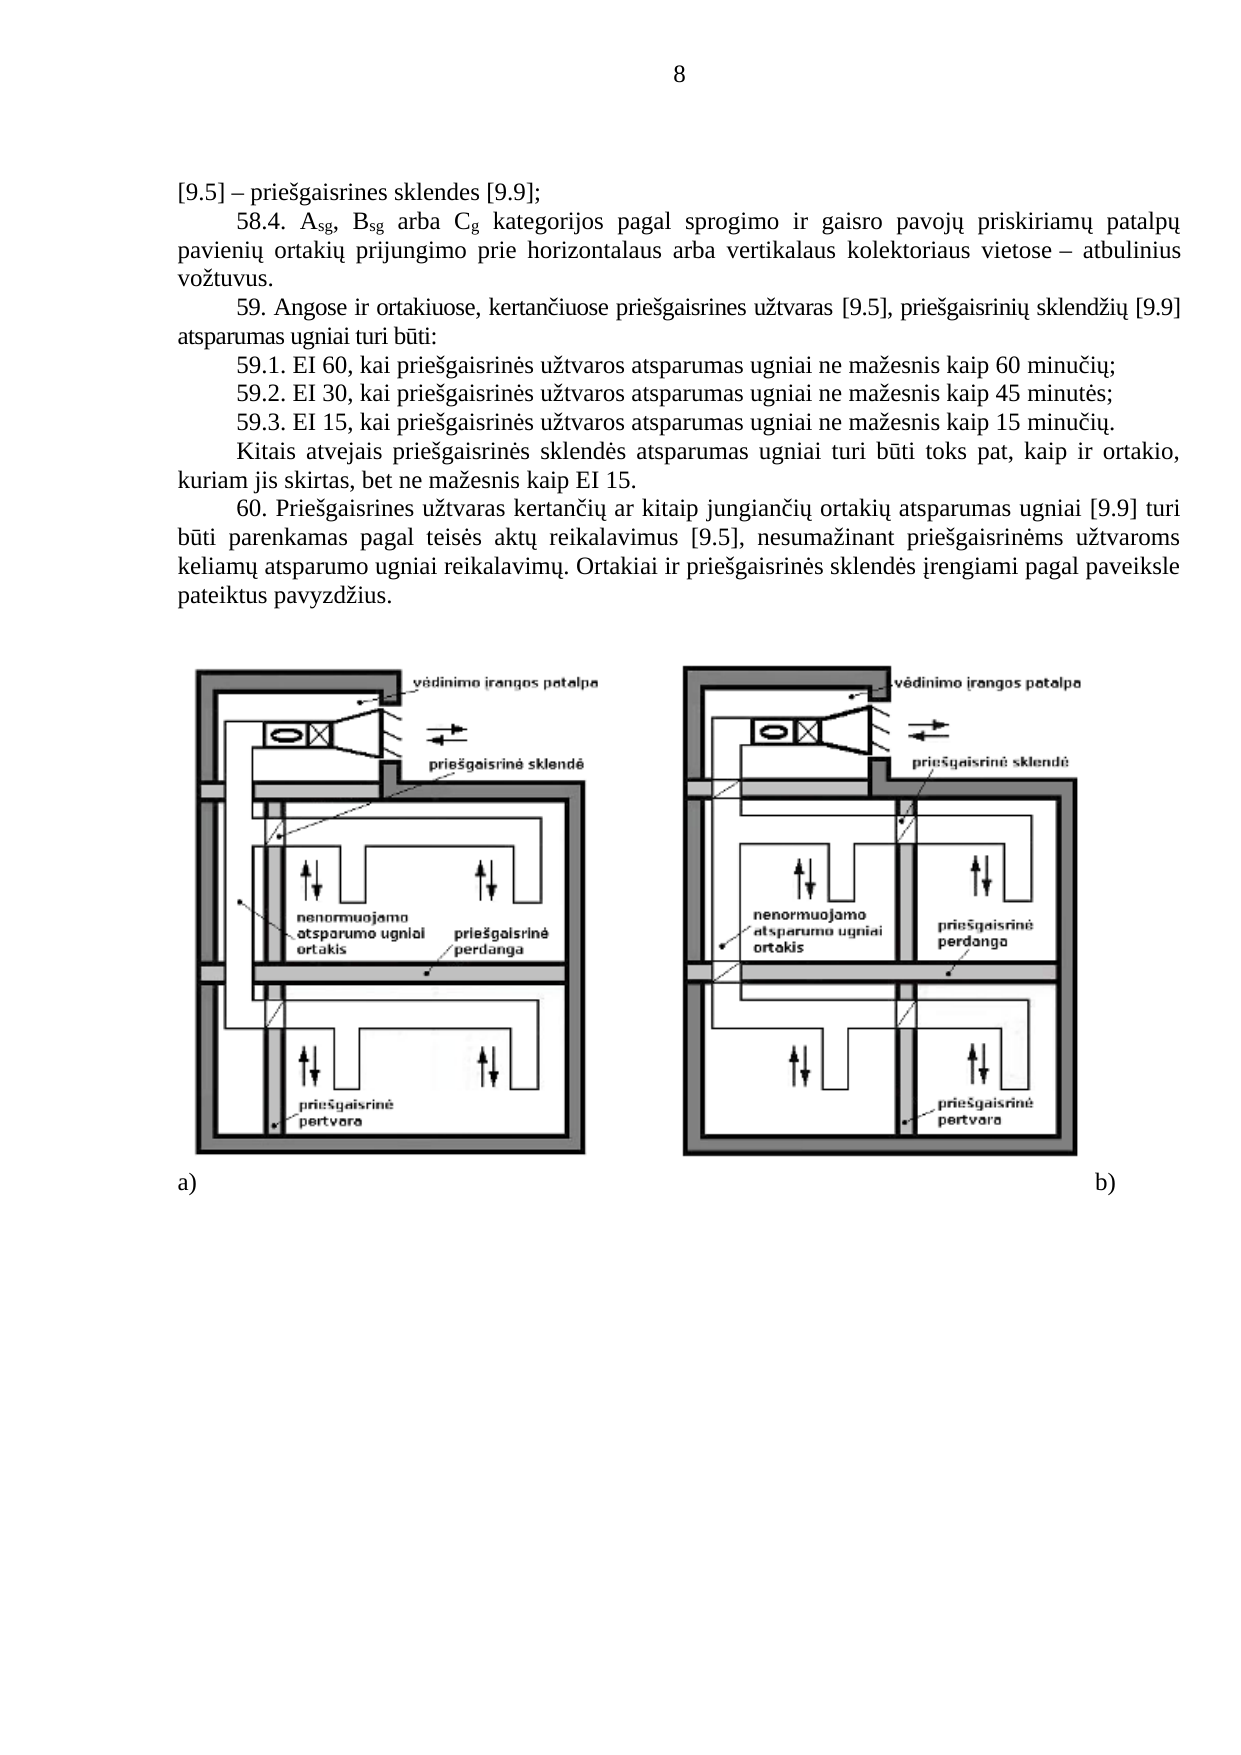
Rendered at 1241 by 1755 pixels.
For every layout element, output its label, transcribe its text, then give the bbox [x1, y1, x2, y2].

text 59.3. EI 15, kai priešgaisrinės užtvaros atsparumas ugniai ne mažesnis kaip 15 minučių. [177, 407, 1181, 436]
text [9.5] – priešgaisrines sklendes [9.9]; [177, 177, 1181, 206]
text Kitais atvejais priešgaisrinės sklendės atsparumas ugniai turi būti toks pat, kaip ir ortakio, kuriam jis skirtas, bet ne mažesnis kaip EI 15. [177, 436, 1181, 493]
text 59.1. EI 60, kai priešgaisrinės užtvaros atsparumas ugniai ne mažesnis kaip 60 minučių; [177, 350, 1181, 378]
text 58.4. Asg, Bsg arba Cg kategorijos pagal sprogimo ir gaisro pavojų priskiriamų patalpų pavienių ortakių prijungimo prie horizontalaus arba vertikalaus kolektoriaus vietose – atbulinius vožtuvus. [177, 206, 1181, 292]
text a) (pav.) b) (pav.) [177, 1164, 1181, 1198]
text 59. Angose ir ortakiuose, kertančiuose priešgaisrines užtvaras [9.5], priešgaisrinių sklendžių [9.9] atsparumas ugniai turi būti: [177, 292, 1181, 350]
text 59.2. EI 30, kai priešgaisrinės užtvaros atsparumas ugniai ne mažesnis kaip 45 minutės; [177, 378, 1181, 407]
text 60. Priešgaisrines užtvaras kertančių ar kitaip jungiančių ortakių atsparumas ugniai [9.9] turi būti parenkamas pagal teisės aktų reikalavimus [9.5], nesumažinant priešgaisrinėms užtvaroms keliamų atsparumo ugniai reikalavimų. Ortakiai ir priešgaisrinės sklendės įrengiami pagal paveiksle pateiktus pavyzdžius. [177, 493, 1181, 608]
